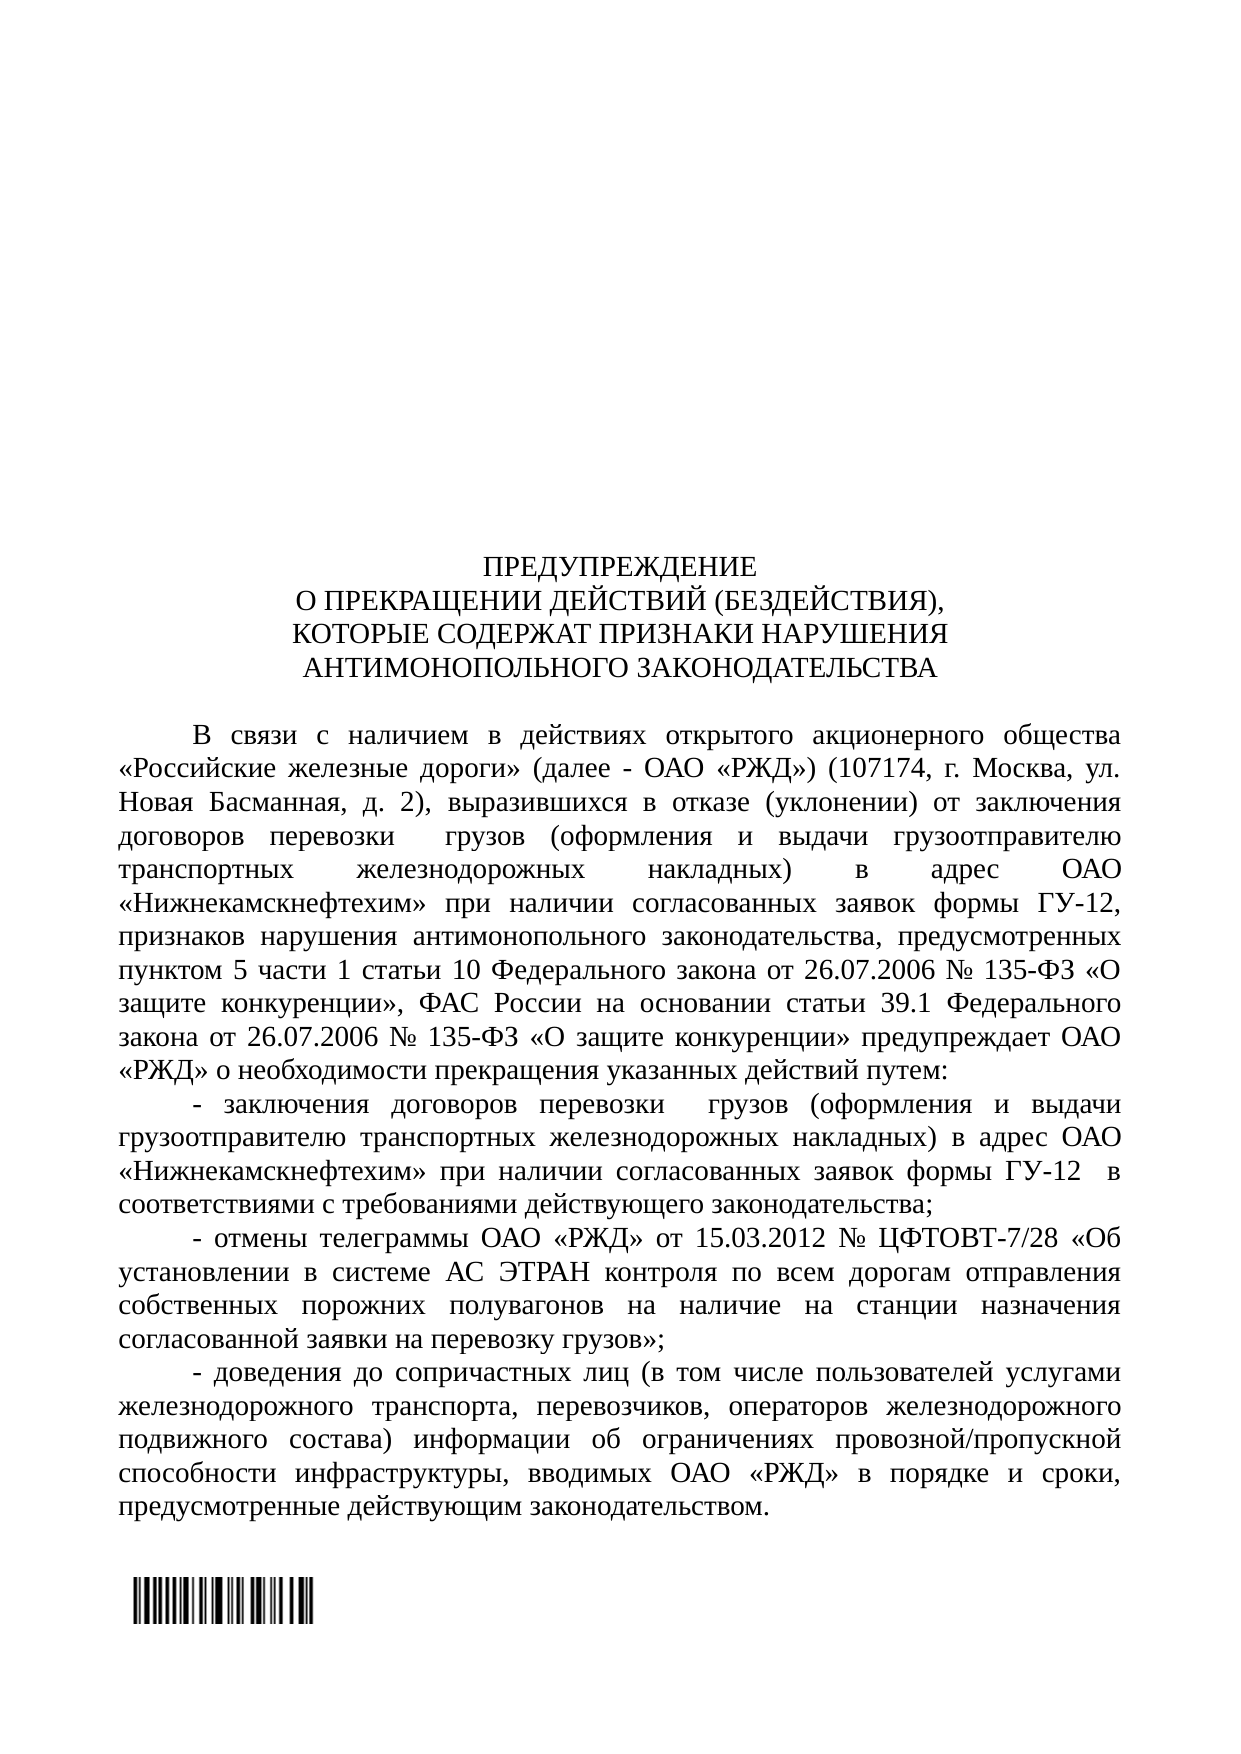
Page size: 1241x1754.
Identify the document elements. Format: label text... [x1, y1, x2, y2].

text КОТОРЫЕ СОДЕРЖАТ ПРИЗНАКИ НАРУШЕНИЯ [118, 616, 1122, 650]
text - заключения договоров перевозки грузов (оформления и выдачи грузоотправителю транспортных железнодорожных накладных) в адрес ОАО «Нижнекамскнефтехим» при наличии согласованных заявок формы ГУ-12 в соответствиями с требованиями действующего законодательства; [118, 1086, 1122, 1220]
text - отмены телеграммы ОАО «РЖД» от 15.03.2012 № ЦФТОВТ-7/28 «Об установлении в системе АС ЭТРАН контроля по всем дорогам отправления собственных порожних полувагонов на наличие на станции назначения согласованной заявки на перевозку грузов»; [118, 1220, 1122, 1354]
text - доведения до сопричастных лиц (в том числе пользователей услугами железнодорожного транспорта, перевозчиков, операторов железнодорожного подвижного состава) информации об ограничениях провозной/пропускной способности инфраструктуры, вводимых ОАО «РЖД» в порядке и сроки, предусмотренные действующим законодательством. [118, 1354, 1122, 1522]
text О ПРЕКРАЩЕНИИ ДЕЙСТВИЙ (БЕЗДЕЙСТВИЯ), [118, 583, 1122, 616]
text ПРЕДУПРЕЖДЕНИЕ [118, 549, 1122, 583]
picture [118, 1577, 331, 1624]
text В связи с наличием в действиях открытого акционерного общества «Российские железные дороги» (далее - ОАО «РЖД») (107174, г. Москва, ул. Новая Басманная, д. 2), выразившихся в отказе (уклонении) от заключения договоров перевозки грузов (оформления и выдачи грузоотправителю транспортных железнодорожных накладных) в адрес ОАО «Нижнекамскнефтехим» при наличии согласованных заявок формы ГУ-12, признаков нарушения антимонопольного законодательства, предусмотренных пунктом 5 части 1 статьи 10 Федерального закона от 26.07.2006 № 135-ФЗ «О защите конкуренции», ФАС России на основании статьи 39.1 Федерального закона от 26.07.2006 № 135-ФЗ «О защите конкуренции» предупреждает ОАО «РЖД» о необходимости прекращения указанных действий путем: [118, 717, 1122, 1086]
text АНТИМОНОПОЛЬНОГО ЗАКОНОДАТЕЛЬСТВА [118, 650, 1122, 683]
